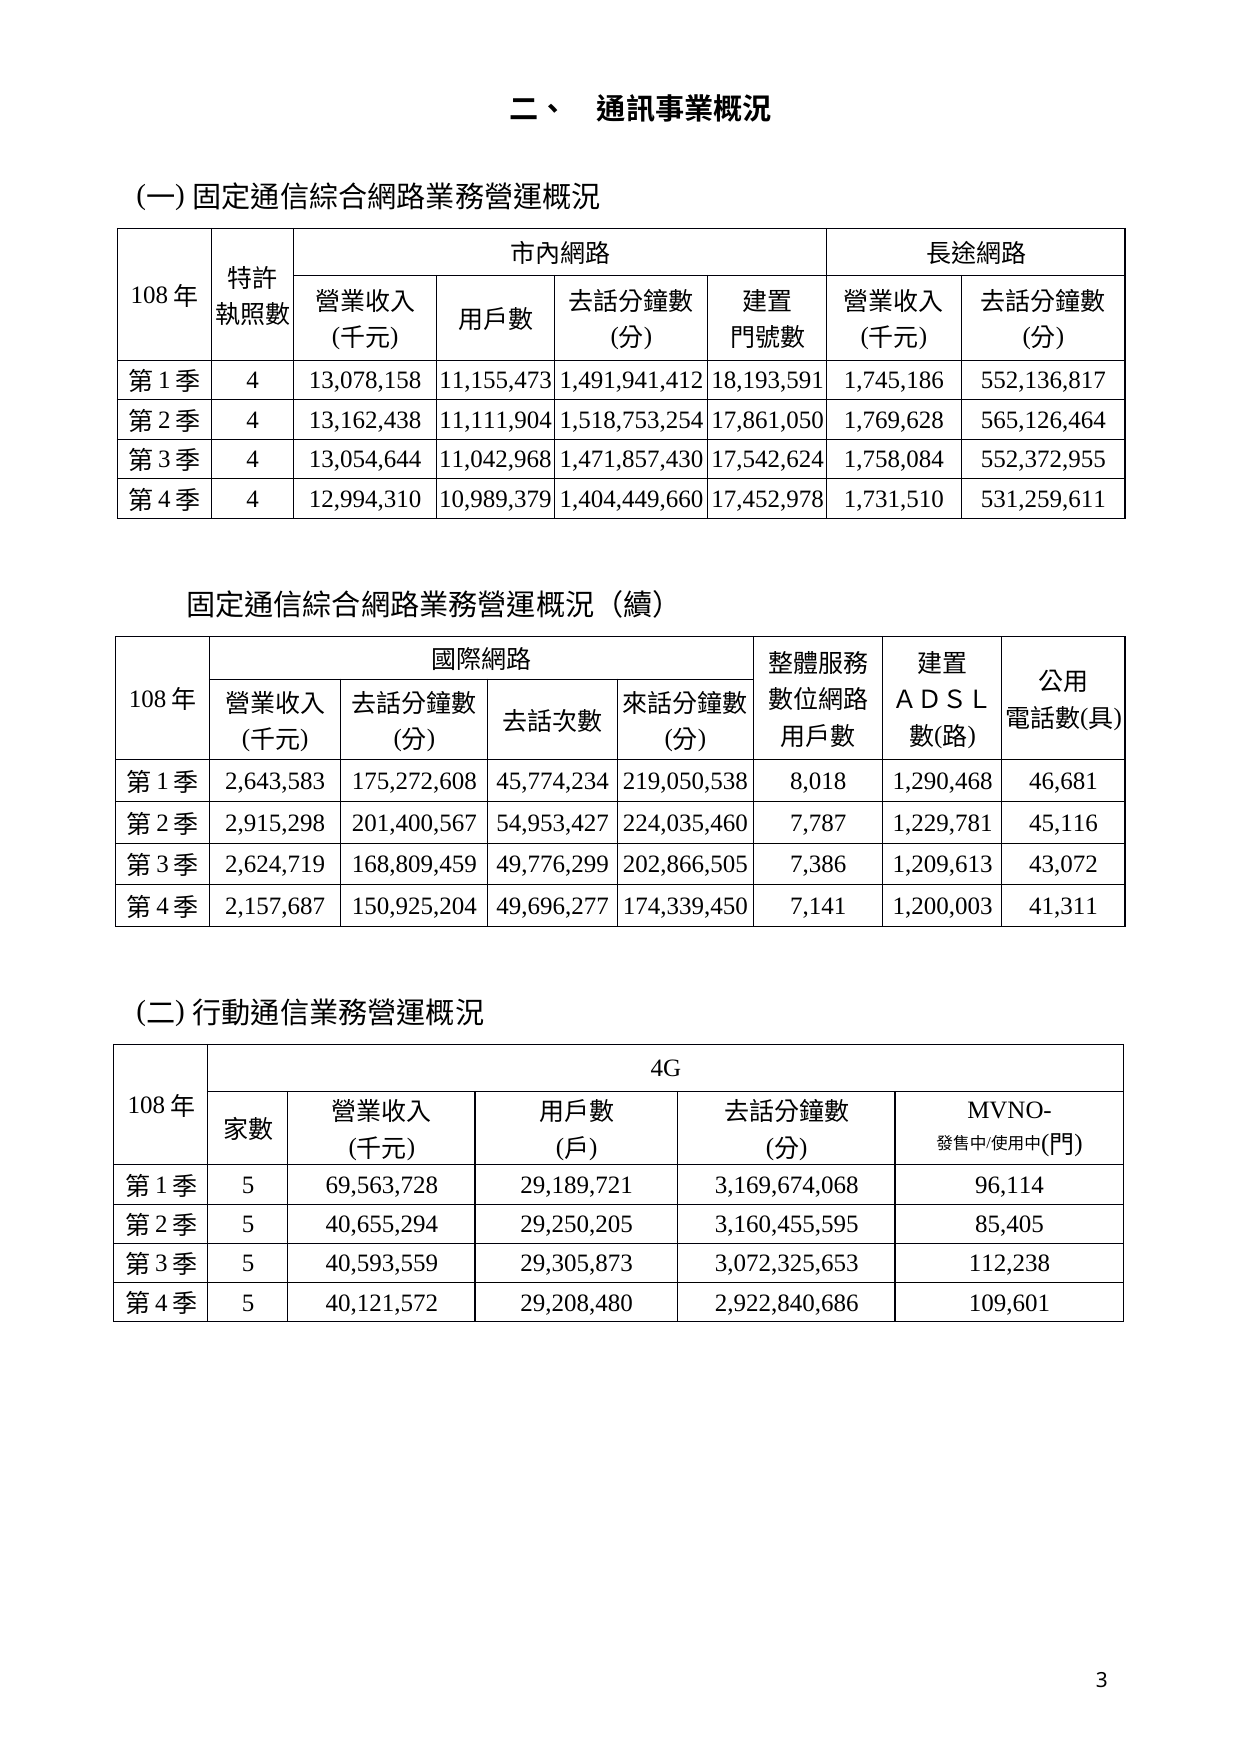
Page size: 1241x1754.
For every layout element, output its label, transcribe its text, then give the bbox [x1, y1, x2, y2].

table_cell 96,114 [896, 1165, 1123, 1203]
table_cell 552,372,955 [962, 440, 1124, 478]
table_cell 營業收入(千元) [210, 680, 340, 759]
table_header 長途網路 [827, 229, 1124, 275]
table_cell 去話分鐘數 (分) [962, 276, 1124, 360]
table_header 108年 [118, 229, 211, 360]
table_cell 1,200,003 [883, 885, 1001, 926]
table_cell 29,189,721 [476, 1165, 677, 1203]
table_cell 2,624,719 [210, 844, 340, 884]
table_cell 4 [212, 361, 293, 399]
table_header 108年 [116, 637, 209, 759]
table_cell 11,042,968 [437, 440, 554, 478]
table_cell 17,861,050 [708, 400, 826, 439]
table_cell 565,126,464 [962, 400, 1124, 439]
table_header 公用 電話數(具) [1002, 637, 1124, 759]
table_cell 11,155,473 [437, 361, 554, 399]
table_cell 43,072 [1002, 844, 1124, 884]
table_cell 13,054,644 [294, 440, 436, 478]
table_cell 7,141 [754, 885, 882, 926]
table_cell 第3季 [116, 844, 209, 884]
table_cell 5 [208, 1165, 287, 1203]
table_cell 46,681 [1002, 760, 1124, 801]
table_cell 第4季 [114, 1283, 207, 1321]
table_cell 1,758,084 [827, 440, 961, 478]
table_cell 54,953,427 [488, 802, 617, 842]
table_cell 17,452,978 [708, 479, 826, 518]
table_cell 29,250,205 [476, 1205, 677, 1243]
table_cell 2,643,583 [210, 760, 340, 801]
table_cell 40,121,572 [288, 1283, 474, 1321]
table_cell 2,157,687 [210, 885, 340, 926]
table_cell 174,339,450 [618, 885, 753, 926]
table_cell 1,290,468 [883, 760, 1001, 801]
table_cell 營業收入 (千元) [294, 276, 436, 360]
text 固定通信綜合網路業務營運概況（續） [117, 581, 1127, 623]
table_header 整體服務數位網路用戶數 [754, 637, 882, 759]
table_cell 5 [208, 1244, 287, 1282]
table_cell 7,386 [754, 844, 882, 884]
table_cell 營業收入 (千元) [288, 1092, 474, 1164]
table_cell 用戶數 [437, 276, 554, 360]
table_cell 1,491,941,412 [555, 361, 707, 399]
table_cell 建置 門號數 [708, 276, 826, 360]
table_cell 4 [212, 400, 293, 439]
table_cell 202,866,505 [618, 844, 753, 884]
table_cell 224,035,460 [618, 802, 753, 842]
table_cell 45,774,234 [488, 760, 617, 801]
table_cell 去話分鐘數(分) [341, 680, 487, 759]
table_cell 第2季 [114, 1205, 207, 1243]
table_cell 第2季 [116, 802, 209, 842]
table_cell 150,925,204 [341, 885, 487, 926]
list 行動通信業務營運概況 [136, 989, 1127, 1031]
table_cell 40,593,559 [288, 1244, 474, 1282]
table_header 市內網路 [294, 229, 826, 275]
table_cell 13,078,158 [294, 361, 436, 399]
table_cell 40,655,294 [288, 1205, 474, 1243]
table_cell 營業收入 (千元) [827, 276, 961, 360]
table_cell 3,160,455,595 [678, 1205, 894, 1243]
table_cell 45,116 [1002, 802, 1124, 842]
table_cell 用戶數 (戶) [476, 1092, 677, 1164]
table_cell 10,989,379 [437, 479, 554, 518]
table_cell 4 [212, 440, 293, 478]
table_cell 29,208,480 [476, 1283, 677, 1321]
table_cell 41,311 [1002, 885, 1124, 926]
table_cell 11,111,904 [437, 400, 554, 439]
table_cell 來話分鐘數(分) [618, 680, 753, 759]
table_cell 8,018 [754, 760, 882, 801]
table_header 建置 ＡＤＳＬ 數(路) [883, 637, 1001, 759]
list 固定通信綜合網路業務營運概況 [136, 173, 1127, 215]
table_cell 201,400,567 [341, 802, 487, 842]
table_cell 1,209,613 [883, 844, 1001, 884]
table_cell 第3季 [114, 1244, 207, 1282]
table_cell MVNO- 發售中/使用中(門) [896, 1092, 1123, 1164]
table_cell 29,305,873 [476, 1244, 677, 1282]
list 通訊事業概況 [154, 85, 1127, 128]
table_cell 7,787 [754, 802, 882, 842]
table_cell 3,169,674,068 [678, 1165, 894, 1203]
table_cell 1,731,510 [827, 479, 961, 518]
table_cell 85,405 [896, 1205, 1123, 1243]
table_cell 家數 [208, 1092, 287, 1164]
table_cell 第4季 [116, 885, 209, 926]
table_cell 1,769,628 [827, 400, 961, 439]
table_cell 531,259,611 [962, 479, 1124, 518]
table_header 108年 [114, 1045, 207, 1164]
table_cell 第1季 [116, 760, 209, 801]
table_cell 第2季 [118, 400, 211, 439]
table_cell 第1季 [114, 1165, 207, 1203]
table_cell 4 [212, 479, 293, 518]
table_cell 2,922,840,686 [678, 1283, 894, 1321]
table_cell 109,601 [896, 1283, 1123, 1321]
table_cell 112,238 [896, 1244, 1123, 1282]
table_cell 49,776,299 [488, 844, 617, 884]
table_cell 12,994,310 [294, 479, 436, 518]
table_cell 17,542,624 [708, 440, 826, 478]
table_header 國際網路 [210, 637, 753, 678]
table_cell 168,809,459 [341, 844, 487, 884]
table_cell 1,518,753,254 [555, 400, 707, 439]
table_cell 去話分鐘數 (分) [555, 276, 707, 360]
table_cell 第3季 [118, 440, 211, 478]
table_cell 1,404,449,660 [555, 479, 707, 518]
table_cell 1,229,781 [883, 802, 1001, 842]
table_cell 49,696,277 [488, 885, 617, 926]
table_cell 1,471,857,430 [555, 440, 707, 478]
table_cell 去話次數 [488, 680, 617, 759]
table_cell 175,272,608 [341, 760, 487, 801]
table_cell 18,193,591 [708, 361, 826, 399]
table_cell 552,136,817 [962, 361, 1124, 399]
table_cell 第4季 [118, 479, 211, 518]
table_cell 219,050,538 [618, 760, 753, 801]
table_cell 69,563,728 [288, 1165, 474, 1203]
table_header 4G [208, 1045, 1123, 1091]
table_cell 3,072,325,653 [678, 1244, 894, 1282]
table_cell 第1季 [118, 361, 211, 399]
table_header 特許 執照數 [212, 229, 293, 360]
table_cell 2,915,298 [210, 802, 340, 842]
table_cell 去話分鐘數 (分) [678, 1092, 894, 1164]
table_cell 13,162,438 [294, 400, 436, 439]
table_cell 1,745,186 [827, 361, 961, 399]
table_cell 5 [208, 1205, 287, 1243]
table_cell 5 [208, 1283, 287, 1321]
